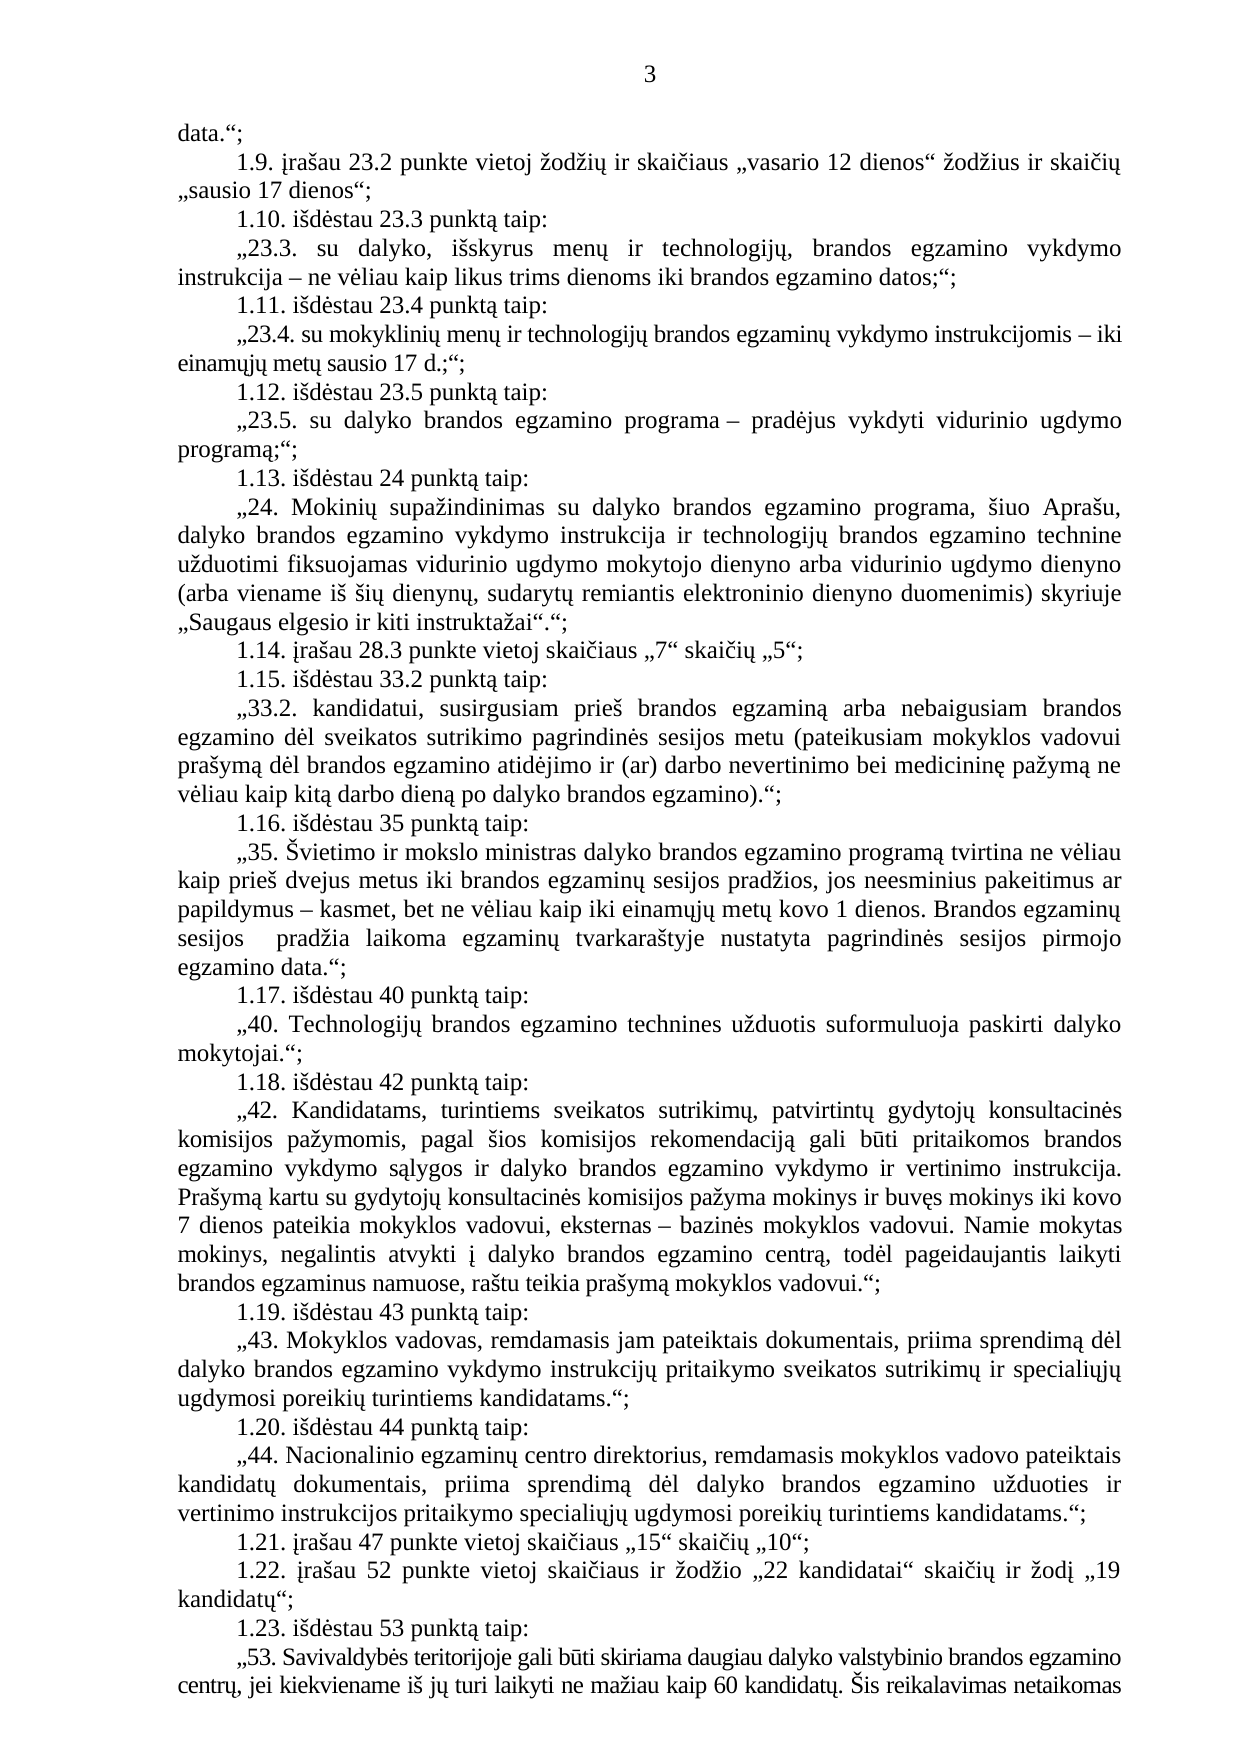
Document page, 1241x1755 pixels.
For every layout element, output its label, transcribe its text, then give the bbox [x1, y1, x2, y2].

text „23.4. su mokyklinių menų ir technologijų brandos egzaminų vykdymo instrukcijomis – iki einamųjų metų sausio 17 d.;“; [177, 319, 1122, 377]
text 1.11. išdėstau 23.4 punktą taip: [177, 291, 1122, 319]
text 1.14. įrašau 28.3 punkte vietoj skaičiaus „7“ skaičių „5“; [177, 636, 1122, 664]
text 1.22. įrašau 52 punkte vietoj skaičiaus ir žodžio „22 kandidatai“ skaičių ir žodį „19 kandidatų“; [177, 1556, 1122, 1613]
text 1.10. išdėstau 23.3 punktą taip: [177, 204, 1122, 233]
text 1.9. įrašau 23.2 punkte vietoj žodžių ir skaičiaus „vasario 12 dienos“ žodžius ir skaičių „sausio 17 dienos“; [177, 147, 1122, 204]
text 1.17. išdėstau 40 punktą taip: [177, 981, 1122, 1009]
text 1.13. išdėstau 24 punktą taip: [177, 463, 1122, 492]
text „43. Mokyklos vadovas, remdamasis jam pateiktais dokumentais, priima sprendimą dėl dalyko brandos egzamino vykdymo instrukcijų pritaikymo sveikatos sutrikimų ir specialiųjų ugdymosi poreikių turintiems kandidatams.“; [177, 1326, 1122, 1412]
text „42. Kandidatams, turintiems sveikatos sutrikimų, patvirtintų gydytojų konsultacinės komisijos pažymomis, pagal šios komisijos rekomendaciją gali būti pritaikomos brandos egzamino vykdymo sąlygos ir dalyko brandos egzamino vykdymo ir vertinimo instrukcija. Prašymą kartu su gydytojų konsultacinės komisijos pažyma mokinys ir buvęs mokinys iki kovo 7 dienos pateikia mokyklos vadovui, eksternas – bazinės mokyklos vadovui. Namie mokytas mokinys, negalintis atvykti į dalyko brandos egzamino centrą, todėl pageidaujantis laikyti brandos egzaminus namuose, raštu teikia prašymą mokyklos vadovui.“; [177, 1096, 1122, 1297]
text 1.12. išdėstau 23.5 punktą taip: [177, 377, 1122, 406]
text „44. Nacionalinio egzaminų centro direktorius, remdamasis mokyklos vadovo pateiktais kandidatų dokumentais, priima sprendimą dėl dalyko brandos egzamino užduoties ir vertinimo instrukcijos pritaikymo specialiųjų ugdymosi poreikių turintiems kandidatams.“; [177, 1441, 1122, 1527]
text 1.16. išdėstau 35 punktą taip: [177, 808, 1122, 837]
text „23.5. su dalyko brandos egzamino programa – pradėjus vykdyti vidurinio ugdymo programą;“; [177, 406, 1122, 463]
text 1.19. išdėstau 43 punktą taip: [177, 1297, 1122, 1326]
text „40. Technologijų brandos egzamino technines užduotis suformuluoja paskirti dalyko mokytojai.“; [177, 1009, 1122, 1067]
text „35. Švietimo ir mokslo ministras dalyko brandos egzamino programą tvirtina ne vėliau kaip prieš dvejus metus iki brandos egzaminų sesijos pradžios, jos neesminius pakeitimus ar papildymus – kasmet, bet ne vėliau kaip iki einamųjų metų kovo 1 dienos. Brandos egzaminų sesijos pradžia laikoma egzaminų tvarkaraštyje nustatyta pagrindinės sesijos pirmojo egzamino data.“; [177, 837, 1122, 981]
text 1.15. išdėstau 33.2 punktą taip: [177, 664, 1122, 693]
text 1.20. išdėstau 44 punktą taip: [177, 1412, 1122, 1441]
text 1.18. išdėstau 42 punktą taip: [177, 1067, 1122, 1096]
text data.“; [177, 118, 1122, 147]
text „23.3. su dalyko, išskyrus menų ir technologijų, brandos egzamino vykdymo instrukcija – ne vėliau kaip likus trims dienoms iki brandos egzamino datos;“; [177, 233, 1122, 291]
text „24. Mokinių supažindinimas su dalyko brandos egzamino programa, šiuo Aprašu, dalyko brandos egzamino vykdymo instrukcija ir technologijų brandos egzamino technine užduotimi fiksuojamas vidurinio ugdymo mokytojo dienyno arba vidurinio ugdymo dienyno (arba viename iš šių dienynų, sudarytų remiantis elektroninio dienyno duomenimis) skyriuje „Saugaus elgesio ir kiti instruktažai“.“; [177, 492, 1122, 636]
text 1.23. išdėstau 53 punktą taip: [177, 1613, 1122, 1642]
text 1.21. įrašau 47 punkte vietoj skaičiaus „15“ skaičių „10“; [177, 1527, 1122, 1556]
text „53. Savivaldybės teritorijoje gali būti skiriama daugiau dalyko valstybinio brandos egzamino centrų, jei kiekviename iš jų turi laikyti ne mažiau kaip 60 kandidatų. Šis reikalavimas netaikomas [177, 1642, 1122, 1699]
text „33.2. kandidatui, susirgusiam prieš brandos egzaminą arba nebaigusiam brandos egzamino dėl sveikatos sutrikimo pagrindinės sesijos metu (pateikusiam mokyklos vadovui prašymą dėl brandos egzamino atidėjimo ir (ar) darbo nevertinimo bei medicininę pažymą ne vėliau kaip kitą darbo dieną po dalyko brandos egzamino).“; [177, 693, 1122, 808]
